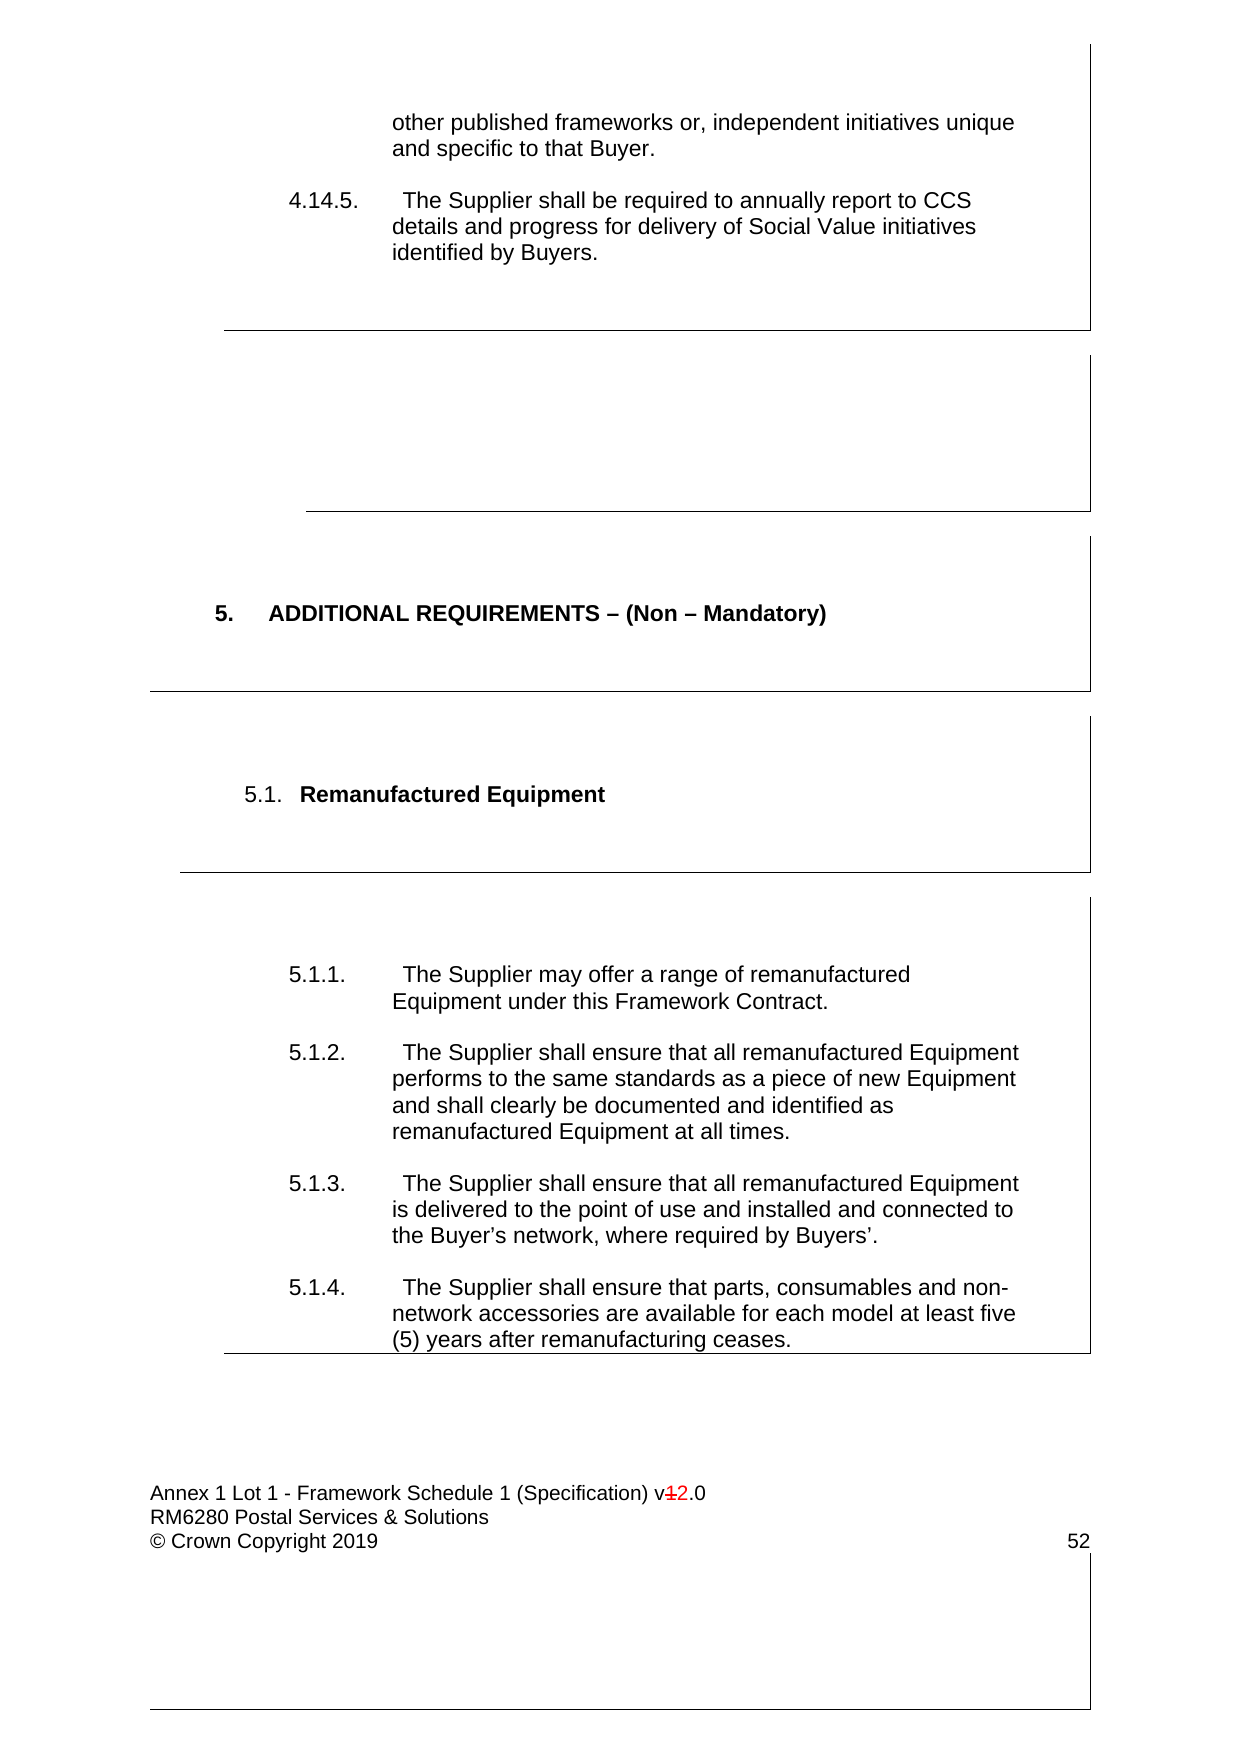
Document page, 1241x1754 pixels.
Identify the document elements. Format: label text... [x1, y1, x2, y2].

list ADDITIONAL REQUIREMENTS – (Non – Mandatory) [150, 536, 1090, 691]
list The Supplier shall ensure that parts, consumables and non-network accessories are available for each model at least five (5) years after remanufacturing ceases. [224, 1209, 1091, 1353]
list The Supplier shall ensure that all remanufactured Equipment performs to the same standards as a piece of new Equipment and shall clearly be documented and identified as remanufactured Equipment at all times. [224, 974, 1091, 1105]
list The Supplier shall be required to annually report to CCS details and progress for delivery of Social Value initiatives identified by Buyers. [224, 122, 1091, 330]
list Remanufactured Equipment [179, 716, 1090, 872]
list The Supplier shall be aware that the Buyer may identify Social Value initiatives in association with the National TOMS Framework 2019 https://socialvalueportal.com/national-toms/, other published frameworks or, independent initiatives unique and specific to that Buyer. [224, 44, 1090, 122]
list The Supplier may offer a range of remanufactured Equipment under this Framework Contract. [224, 897, 1090, 974]
list The Supplier shall ensure that all remanufactured Equipment is delivered to the point of use and installed and connected to the Buyer’s network, where required by Buyers’. [224, 1105, 1091, 1209]
